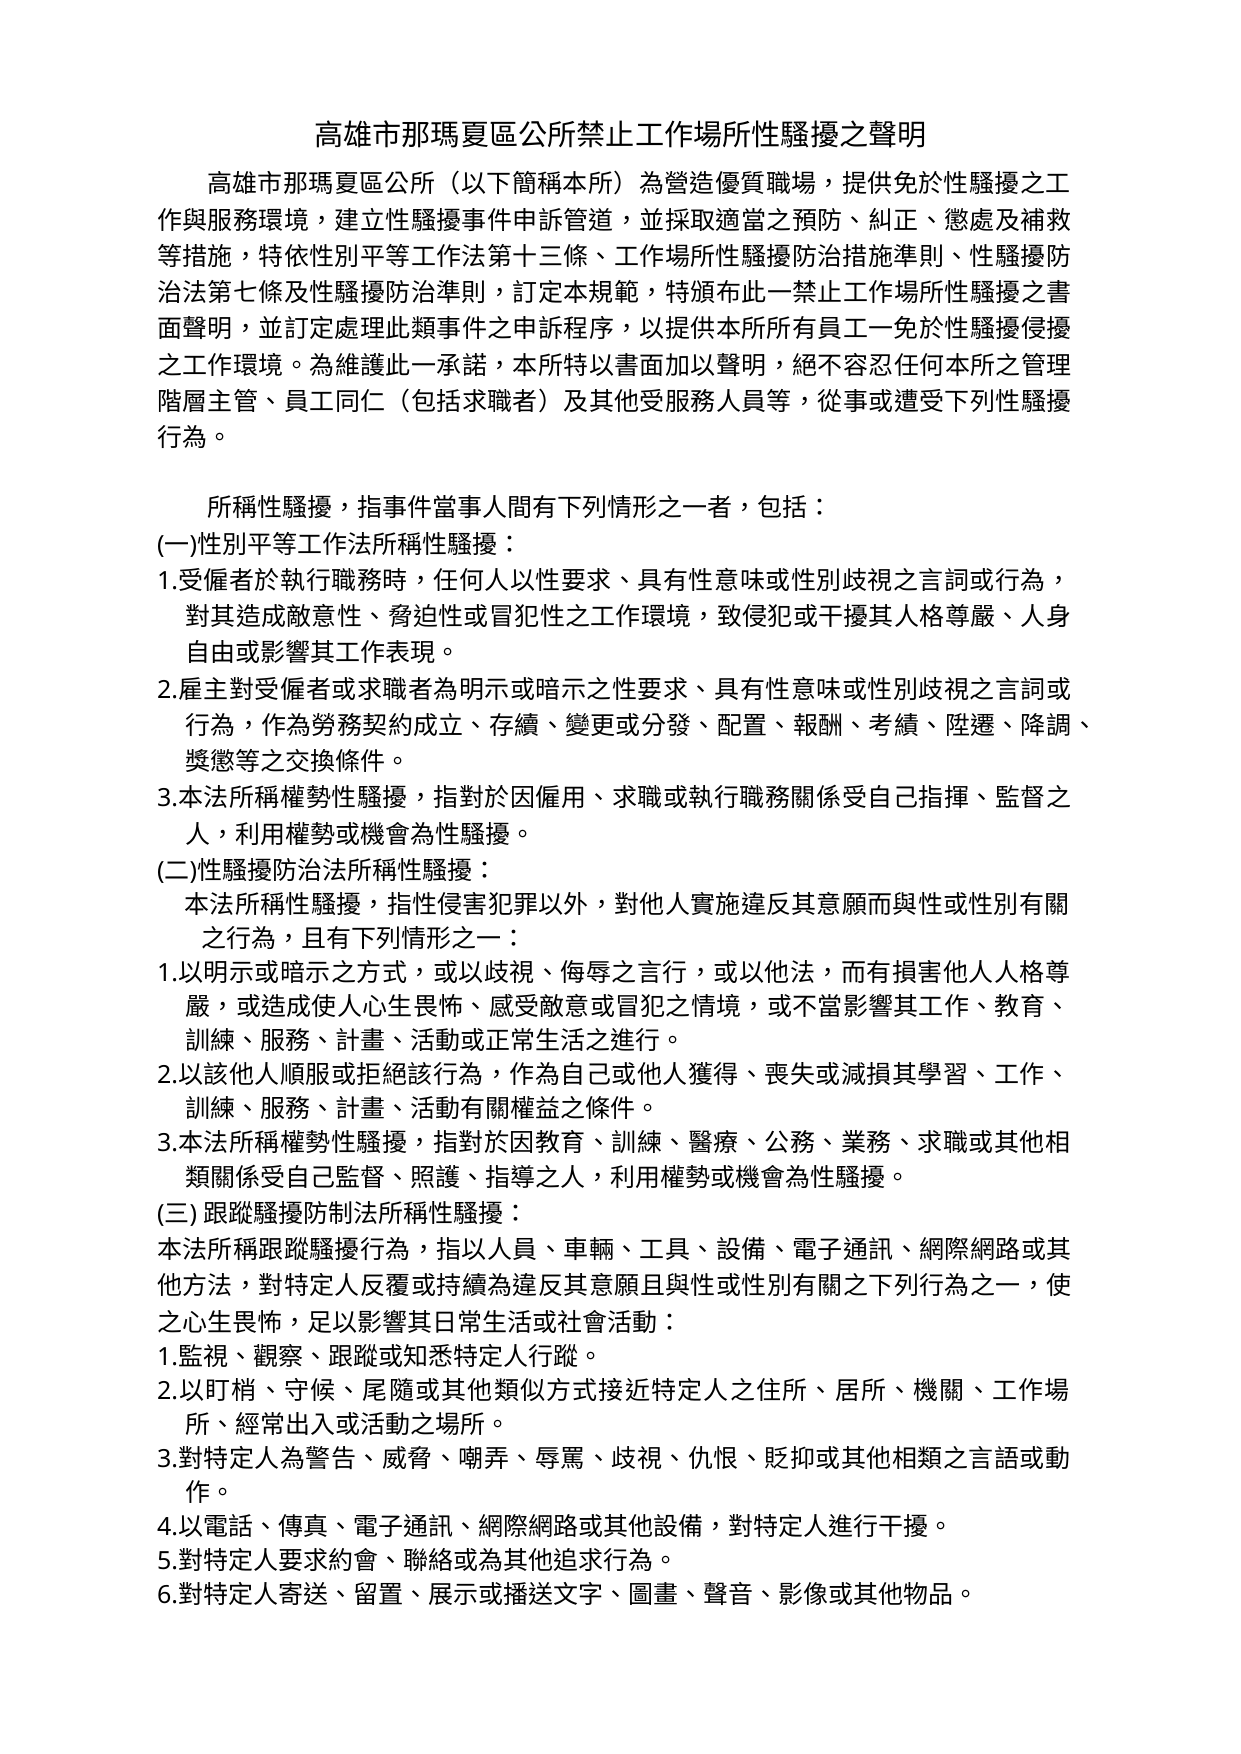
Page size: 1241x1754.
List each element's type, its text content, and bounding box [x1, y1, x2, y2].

text 3.本法所稱權勢性騷擾，指對於因教育、訓練、醫療、公務、業務、求職或其他相類關係受自己監督、照護、指導之人，利用權勢或機會為性騷擾。 [157, 1125, 1072, 1193]
text 3.對特定人為警告、威脅、嘲弄、辱罵、歧視、仇恨、貶抑或其他相類之言語或動作。 [157, 1440, 1072, 1508]
text (二)性騷擾防治法所稱性騷擾： [157, 850, 1072, 887]
text 本法所稱性騷擾，指性侵害犯罪以外，對他人實施違反其意願而與性或性別有關之行為，且有下列情形之一： [157, 887, 1072, 955]
text (一)性別平等工作法所稱性騷擾： [157, 524, 1072, 560]
text 2.以盯梢、守候、尾隨或其他類似方式接近特定人之住所、居所、機關、工作場所、經常出入或活動之場所。 [157, 1372, 1072, 1440]
text 高雄市那瑪夏區公所禁止工作場所性騷擾之聲明 [112, 89, 1128, 164]
text 1.監視、觀察、跟蹤或知悉特定人行蹤。 [157, 1338, 1072, 1372]
text 1.以明示或暗示之方式，或以歧視、侮辱之言行，或以他法，而有損害他人人格尊嚴，或造成使人心生畏怖、感受敵意或冒犯之情境，或不當影響其工作、教育、訓練、服務、計畫、活動或正常生活之進行。 [157, 955, 1072, 1057]
text (三) 跟蹤騷擾防制法所稱性騷擾： [157, 1193, 1072, 1229]
text 2.雇主對受僱者或求職者為明示或暗示之性要求、具有性意味或性別歧視之言詞或行為，作為勞務契約成立、存續、變更或分發、配置、報酬、考績、陞遷、降調、獎懲等之交換條件。 [157, 669, 1072, 778]
text 5.對特定人要求約會、聯絡或為其他追求行為。 [157, 1543, 1072, 1577]
text 高雄市那瑪夏區公所（以下簡稱本所）為營造優質職場，提供免於性騷擾之工作與服務環境，建立性騷擾事件申訴管道，並採取適當之預防、糾正、懲處及補救等措施，特依性別平等工作法第十三條、工作場所性騷擾防治措施準則、性騷擾防治法第七條及性騷擾防治準則，訂定本規範，特頒布此一禁止工作場所性騷擾之書面聲明，並訂定處理此類事件之申訴程序，以提供本所所有員工一免於性騷擾侵擾之工作環境。為維護此一承諾，本所特以書面加以聲明，絕不容忍任何本所之管理階層主管、員工同仁（包括求職者）及其他受服務人員等，從事或遭受下列性騷擾行為。 [157, 164, 1072, 454]
text 4.以電話、傳真、電子通訊、網際網路或其他設備，對特定人進行干擾。 [157, 1508, 1072, 1543]
text 2.以該他人順服或拒絕該行為，作為自己或他人獲得、喪失或減損其學習、工作、訓練、服務、計畫、活動有關權益之條件。 [157, 1057, 1072, 1125]
text 所稱性騷擾，指事件當事人間有下列情形之一者，包括： [157, 488, 1072, 524]
text 6.對特定人寄送、留置、展示或播送文字、圖畫、聲音、影像或其他物品。 [157, 1577, 1072, 1611]
text 1.受僱者於執行職務時，任何人以性要求、具有性意味或性別歧視之言詞或行為，對其造成敵意性、脅迫性或冒犯性之工作環境，致侵犯或干擾其人格尊嚴、人身自由或影響其工作表現。 [157, 560, 1072, 669]
text 本法所稱跟蹤騷擾行為，指以人員、車輛、工具、設備、電子通訊、網際網路或其他方法，對特定人反覆或持續為違反其意願且與性或性別有關之下列行為之一，使之心生畏怖，足以影響其日常生活或社會活動： [157, 1229, 1072, 1338]
text 3.本法所稱權勢性騷擾，指對於因僱用、求職或執行職務關係受自己指揮、監督之人，利用權勢或機會為性騷擾。 [157, 778, 1072, 850]
